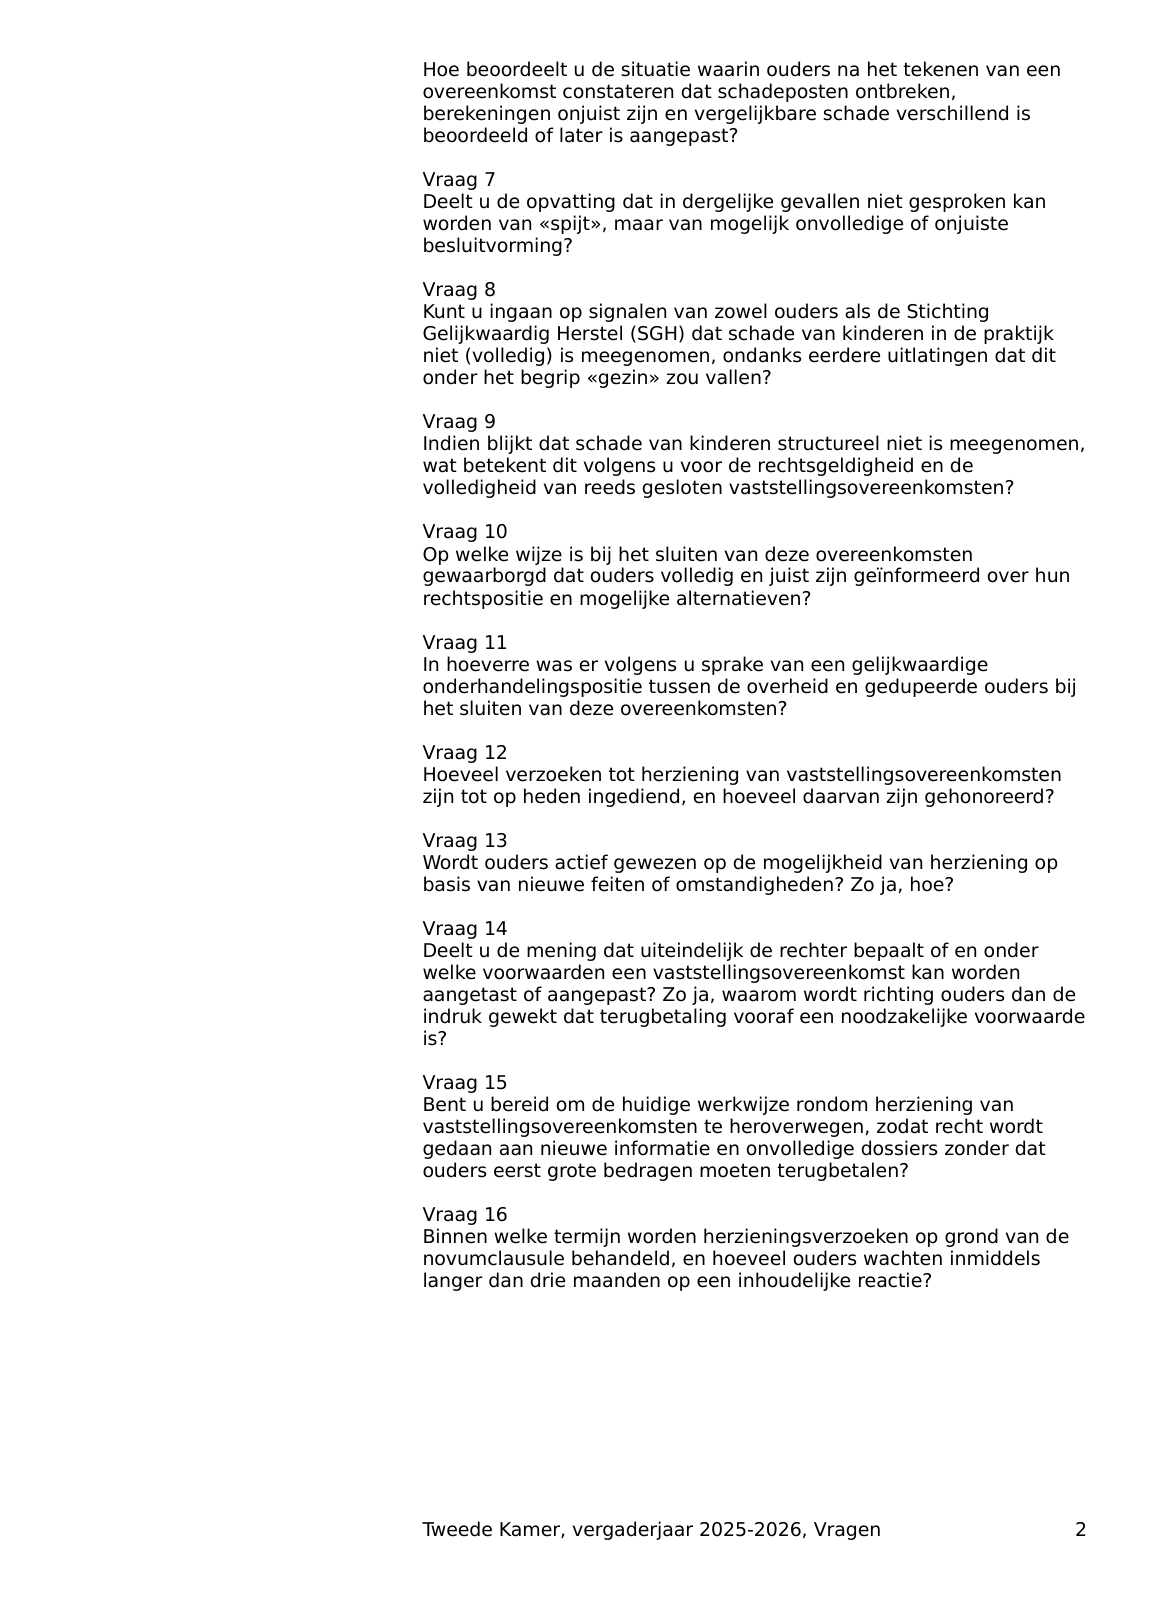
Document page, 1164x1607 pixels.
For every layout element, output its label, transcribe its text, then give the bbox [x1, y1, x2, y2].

text Vraag 11 [422, 632, 1087, 653]
text Hoe beoordeelt u de situatie waarin ouders na het tekenen van een overeenkomst constateren dat schadeposten ontbreken, berekeningen onjuist zijn en vergelijkbare schade verschillend is beoordeeld of later is aangepast? [422, 59, 1087, 147]
text Vraag 14 [422, 918, 1087, 940]
text Vraag 9 [422, 411, 1087, 433]
text Vraag 12 [422, 742, 1087, 764]
text In hoeverre was er volgens u sprake van een gelijkwaardige onderhandelingspositie tussen de overheid en gedupeerde ouders bij het sluiten van deze overeenkomsten? [422, 653, 1087, 719]
text Bent u bereid om de huidige werkwijze rondom herziening van vaststellingsovereenkomsten te heroverwegen, zodat recht wordt gedaan aan nieuwe informatie en onvolledige dossiers zonder dat ouders eerst grote bedragen moeten terugbetalen? [422, 1094, 1087, 1182]
text Indien blijkt dat schade van kinderen structureel niet is meegenomen, wat betekent dit volgens u voor de rechtsgeldigheid en de volledigheid van reeds gesloten vaststellingsovereenkomsten? [422, 433, 1087, 499]
text Vraag 7 [422, 169, 1087, 191]
text Vraag 8 [422, 279, 1087, 301]
text Vraag 13 [422, 830, 1087, 852]
text Vraag 16 [422, 1204, 1087, 1226]
text Vraag 15 [422, 1072, 1087, 1094]
text Deelt u de opvatting dat in dergelijke gevallen niet gesproken kan worden van «spijt», maar van mogelijk onvolledige of onjuiste besluitvorming? [422, 191, 1087, 257]
text Vraag 10 [422, 521, 1087, 543]
text Kunt u ingaan op signalen van zowel ouders als de Stichting Gelijkwaardig Herstel (SGH) dat schade van kinderen in de praktijk niet (volledig) is meegenomen, ondanks eerdere uitlatingen dat dit onder het begrip «gezin» zou vallen? [422, 301, 1087, 389]
text Op welke wijze is bij het sluiten van deze overeenkomsten gewaarborgd dat ouders volledig en juist zijn geïnformeerd over hun rechtspositie en mogelijke alternatieven? [422, 543, 1087, 609]
text Wordt ouders actief gewezen op de mogelijkheid van herziening op basis van nieuwe feiten of omstandigheden? Zo ja, hoe? [422, 852, 1087, 896]
text Deelt u de mening dat uiteindelijk de rechter bepaalt of en onder welke voorwaarden een vaststellingsovereenkomst kan worden aangetast of aangepast? Zo ja, waarom wordt richting ouders dan de indruk gewekt dat terugbetaling vooraf een noodzakelijke voorwaarde is? [422, 940, 1087, 1050]
text Hoeveel verzoeken tot herziening van vaststellingsovereenkomsten zijn tot op heden ingediend, en hoeveel daarvan zijn gehonoreerd? [422, 764, 1087, 808]
text Binnen welke termijn worden herzieningsverzoeken op grond van de novumclausule behandeld, en hoeveel ouders wachten inmiddels langer dan drie maanden op een inhoudelijke reactie? [422, 1226, 1087, 1292]
